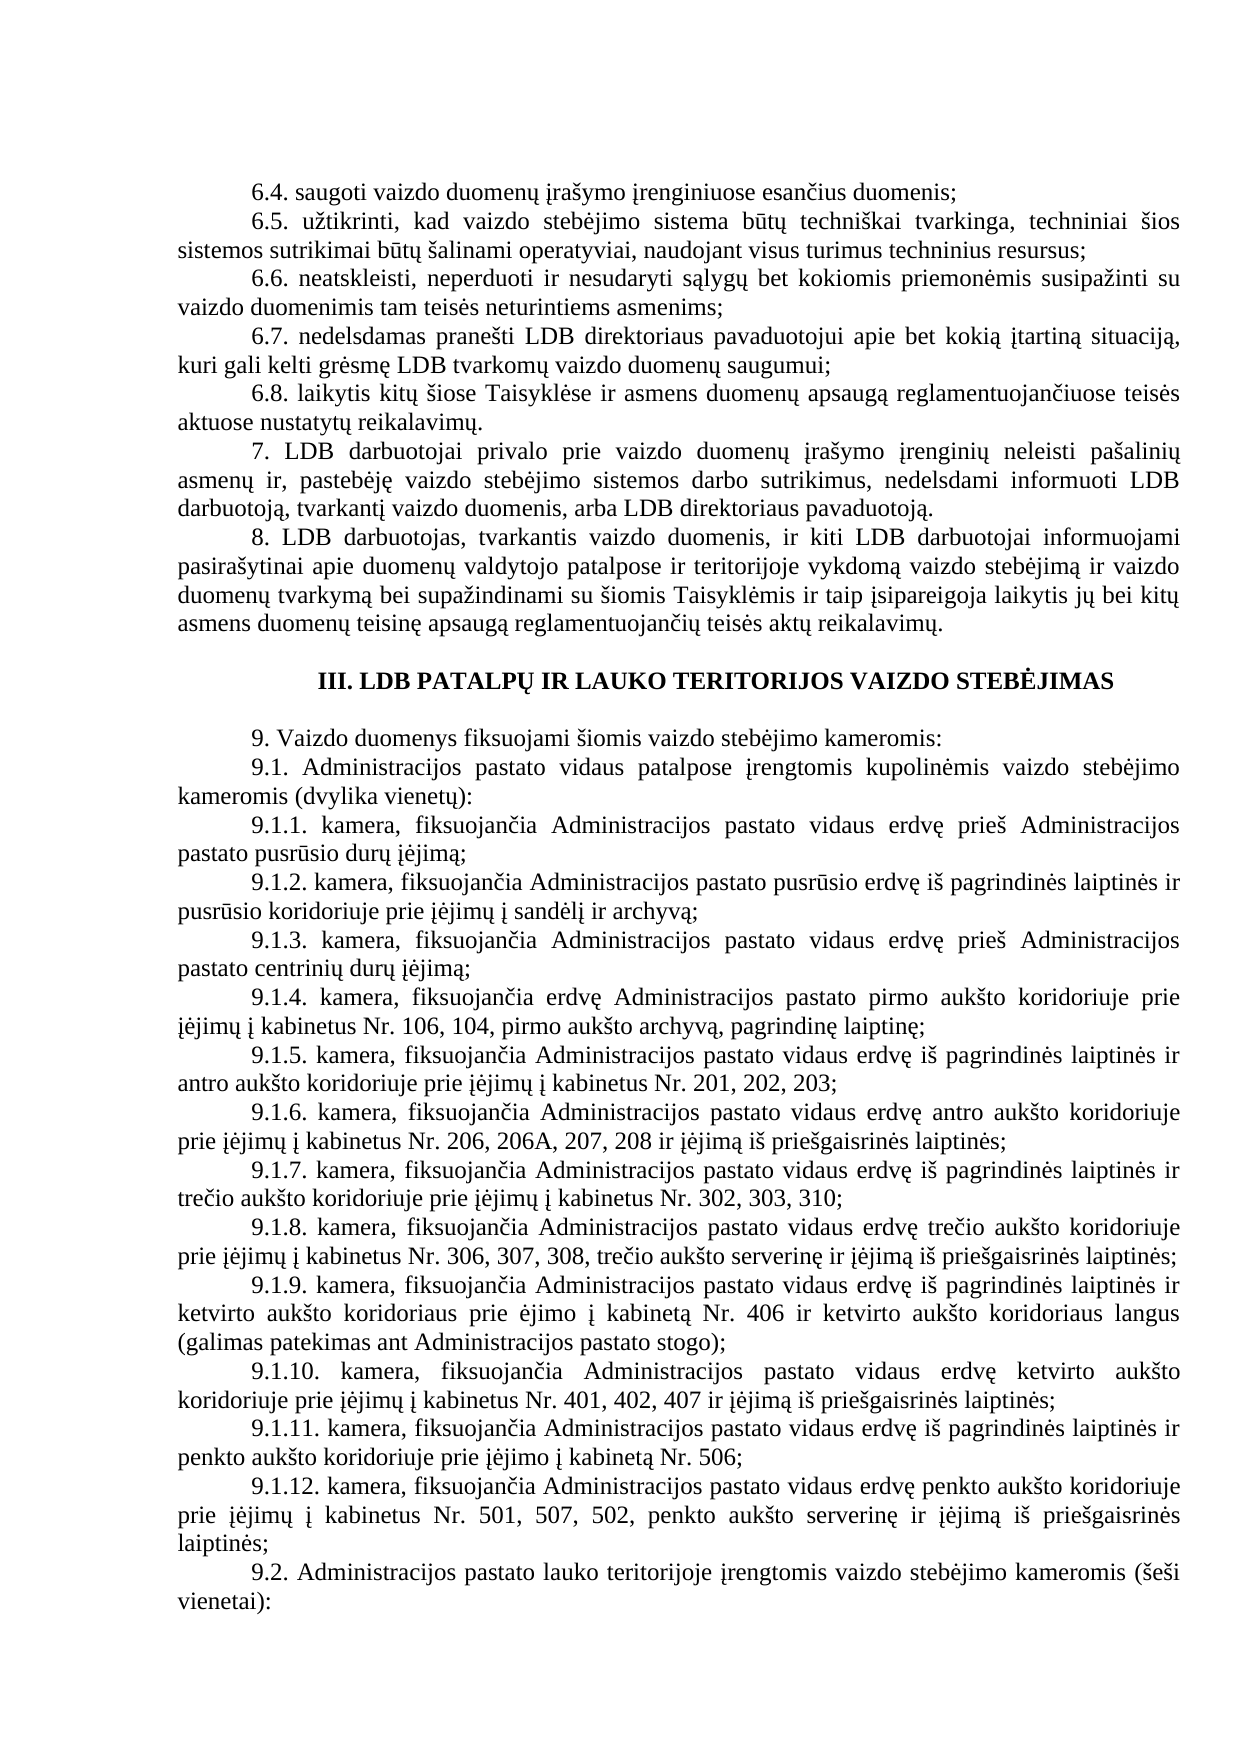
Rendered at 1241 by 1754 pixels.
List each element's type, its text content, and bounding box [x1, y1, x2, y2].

text 6.5. užtikrinti, kad vaizdo stebėjimo sistema būtų techniškai tvarkinga, techniniai šios sistemos sutrikimai būtų šalinami operatyviai, naudojant visus turimus techninius resursus; [177, 206, 1181, 263]
text 7. LDB darbuotojai privalo prie vaizdo duomenų įrašymo įrenginių neleisti pašalinių asmenų ir, pastebėję vaizdo stebėjimo sistemos darbo sutrikimus, nedelsdami informuoti LDB darbuotoją, tvarkantį vaizdo duomenis, arba LDB direktoriaus pavaduotoją. [177, 436, 1181, 522]
text 9.1.8. kamera, fiksuojančia Administracijos pastato vidaus erdvę trečio aukšto koridoriuje prie įėjimų į kabinetus Nr. 306, 307, 308, trečio aukšto serverinę ir įėjimą iš priešgaisrinės laiptinės; [177, 1212, 1181, 1270]
text 9.1.10. kamera, fiksuojančia Administracijos pastato vidaus erdvę ketvirto aukšto koridoriuje prie įėjimų į kabinetus Nr. 401, 402, 407 ir įėjimą iš priešgaisrinės laiptinės; [177, 1356, 1181, 1413]
text 9.1.3. kamera, fiksuojančia Administracijos pastato vidaus erdvę prieš Administracijos pastato centrinių durų įėjimą; [177, 925, 1181, 982]
text 8. LDB darbuotojas, tvarkantis vaizdo duomenis, ir kiti LDB darbuotojai informuojami pasirašytinai apie duomenų valdytojo patalpose ir teritorijoje vykdomą vaizdo stebėjimą ir vaizdo duomenų tvarkymą bei supažindinami su šiomis Taisyklėmis ir taip įsipareigoja laikytis jų bei kitų asmens duomenų teisinę apsaugą reglamentuojančių teisės aktų reikalavimų. [177, 522, 1181, 637]
text 6.4. saugoti vaizdo duomenų įrašymo įrenginiuose esančius duomenis; [177, 177, 1181, 206]
text 9.1.12. kamera, fiksuojančia Administracijos pastato vidaus erdvę penkto aukšto koridoriuje prie įėjimų į kabinetus Nr. 501, 507, 502, penkto aukšto serverinę ir įėjimą iš priešgaisrinės laiptinės; [177, 1471, 1181, 1557]
text 9.2. Administracijos pastato lauko teritorijoje įrengtomis vaizdo stebėjimo kameromis (šeši vienetai): [177, 1557, 1181, 1615]
text 9.1.4. kamera, fiksuojančia erdvę Administracijos pastato pirmo aukšto koridoriuje prie įėjimų į kabinetus Nr. 106, 104, pirmo aukšto archyvą, pagrindinę laiptinę; [177, 982, 1181, 1040]
text 9.1.1. kamera, fiksuojančia Administracijos pastato vidaus erdvę prieš Administracijos pastato pusrūsio durų įėjimą; [177, 810, 1181, 867]
text 6.6. neatskleisti, neperduoti ir nesudaryti sąlygų bet kokiomis priemonėmis susipažinti su vaizdo duomenimis tam teisės neturintiems asmenims; [177, 263, 1181, 321]
text III. LDB PATALPŲ IR LAUKO TERITORIJOS VAIZDO STEBĖJIMAS [177, 666, 1181, 695]
text 9. Vaizdo duomenys fiksuojami šiomis vaizdo stebėjimo kameromis: [177, 723, 1181, 752]
text 6.8. laikytis kitų šiose Taisyklėse ir asmens duomenų apsaugą reglamentuojančiuose teisės aktuose nustatytų reikalavimų. [177, 378, 1181, 436]
text 9.1.7. kamera, fiksuojančia Administracijos pastato vidaus erdvę iš pagrindinės laiptinės ir trečio aukšto koridoriuje prie įėjimų į kabinetus Nr. 302, 303, 310; [177, 1155, 1181, 1212]
text 9.1.5. kamera, fiksuojančia Administracijos pastato vidaus erdvę iš pagrindinės laiptinės ir antro aukšto koridoriuje prie įėjimų į kabinetus Nr. 201, 202, 203; [177, 1040, 1181, 1097]
text 9.1. Administracijos pastato vidaus patalpose įrengtomis kupolinėmis vaizdo stebėjimo kameromis (dvylika vienetų): [177, 752, 1181, 810]
text 9.1.2. kamera, fiksuojančia Administracijos pastato pusrūsio erdvę iš pagrindinės laiptinės ir pusrūsio koridoriuje prie įėjimų į sandėlį ir archyvą; [177, 867, 1181, 925]
text 9.1.9. kamera, fiksuojančia Administracijos pastato vidaus erdvę iš pagrindinės laiptinės ir ketvirto aukšto koridoriaus prie ėjimo į kabinetą Nr. 406 ir ketvirto aukšto koridoriaus langus (galimas patekimas ant Administracijos pastato stogo); [177, 1270, 1181, 1356]
text 9.1.6. kamera, fiksuojančia Administracijos pastato vidaus erdvę antro aukšto koridoriuje prie įėjimų į kabinetus Nr. 206, 206A, 207, 208 ir įėjimą iš priešgaisrinės laiptinės; [177, 1097, 1181, 1155]
text 9.1.11. kamera, fiksuojančia Administracijos pastato vidaus erdvę iš pagrindinės laiptinės ir penkto aukšto koridoriuje prie įėjimo į kabinetą Nr. 506; [177, 1413, 1181, 1471]
text 6.7. nedelsdamas pranešti LDB direktoriaus pavaduotojui apie bet kokią įtartiną situaciją, kuri gali kelti grėsmę LDB tvarkomų vaizdo duomenų saugumui; [177, 321, 1181, 378]
